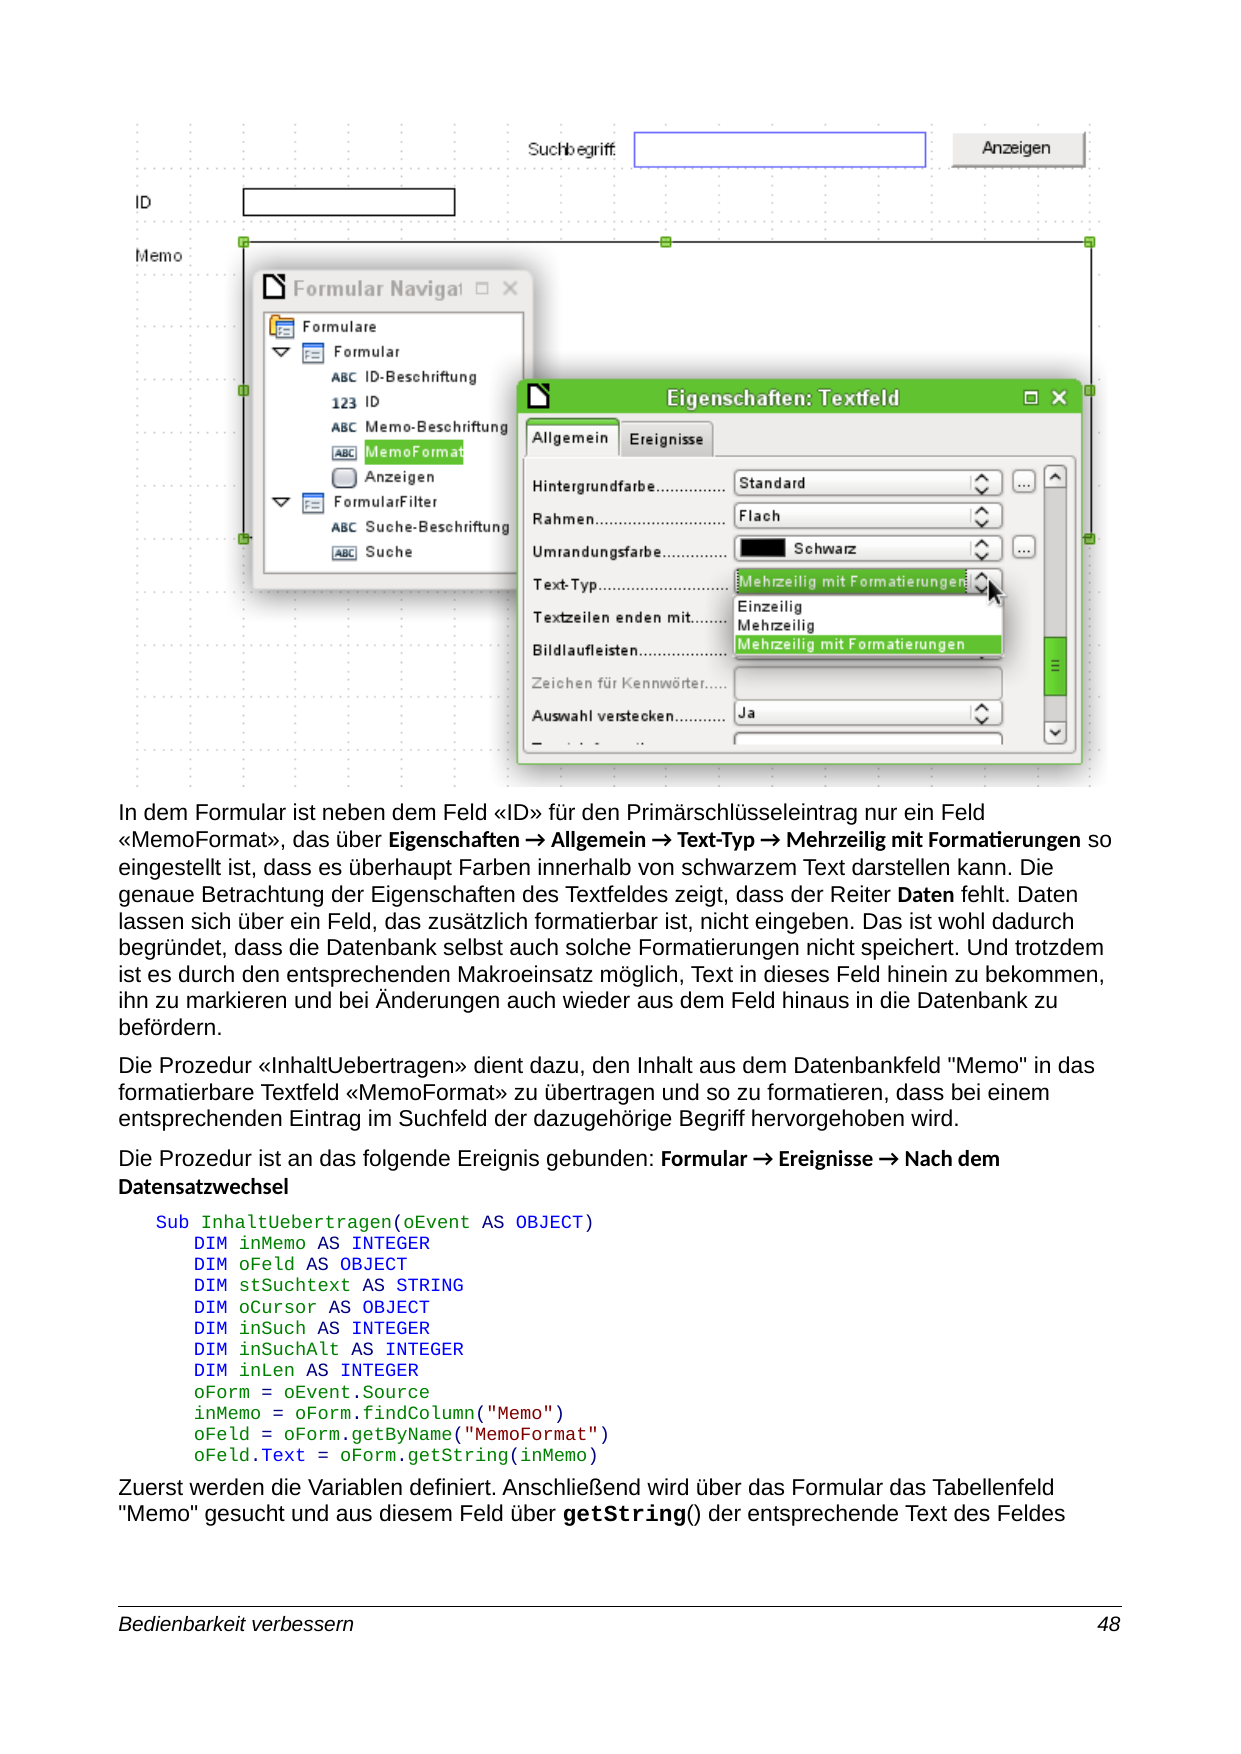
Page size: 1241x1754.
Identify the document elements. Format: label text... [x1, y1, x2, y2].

text oFeld = oForm.getByName("MemoFormat") [156, 1425, 1122, 1446]
text DIM inMemo AS INTEGER [156, 1234, 1122, 1255]
text Sub InhaltUebertragen(oEvent AS OBJECT) [156, 1212, 1122, 1234]
text oFeld.Text = oForm.getString(inMemo) [156, 1446, 1122, 1467]
text oForm = oEvent.Source [156, 1382, 1122, 1404]
text DIM stSuchtext AS STRING [156, 1276, 1122, 1297]
picture [132, 118, 1108, 787]
text DIM oCursor AS OBJECT [156, 1297, 1122, 1319]
text inMemo = oForm.findColumn("Memo") [156, 1404, 1122, 1425]
text DIM inSuchAlt AS INTEGER [156, 1340, 1122, 1361]
text DIM inLen AS INTEGER [156, 1361, 1122, 1382]
text DIM inSuch AS INTEGER [156, 1319, 1122, 1340]
text Die Prozedur ist an das folgende Ereignis gebunden: Formular → Ereignisse → Nach dem Datensatzwechsel [118, 1144, 1122, 1200]
text Zuerst werden die Variablen definiert. Anschließend wird über das Formular das Tabellenfeld "Memo" gesucht und aus diesem Feld über getString() der entsprechende Text des Feldes [118, 1474, 1122, 1528]
text DIM oFeld AS OBJECT [156, 1255, 1122, 1276]
text In dem Formular ist neben dem Feld «ID» für den Primärschlüsseleintrag nur ein Feld «MemoFormat», das über Eigenschaften → Allgemein → Text-Typ → Mehrzeilig mit Formatierungen so eingestellt ist, dass es überhaupt Farben innerhalb von schwarzem Text darstellen kann. Die genaue Betrachtung der Eigenschaften des Textfeldes zeigt, dass der Reiter Daten fehlt. Daten lassen sich über ein Feld, das zusätzlich formatierbar ist, nicht eingeben. Das ist wohl dadurch begründet, dass die Datenbank selbst auch solche Formatierungen nicht speichert. Und trotzdem ist es durch den entsprechenden Makroeinsatz möglich, Text in dieses Feld hinein zu bekommen, ihn zu markieren und bei Änderungen auch wieder aus dem Feld hinaus in die Datenbank zu befördern. [118, 799, 1122, 1040]
text Die Prozedur «InhaltUebertragen» dient dazu, den Inhalt aus dem Datenbankfeld "Memo" in das formatierbare Textfeld «MemoFormat» zu übertragen und so zu formatieren, dass bei einem entsprechenden Eintrag im Suchfeld der dazugehörige Begriff hervorgehoben wird. [118, 1052, 1122, 1131]
